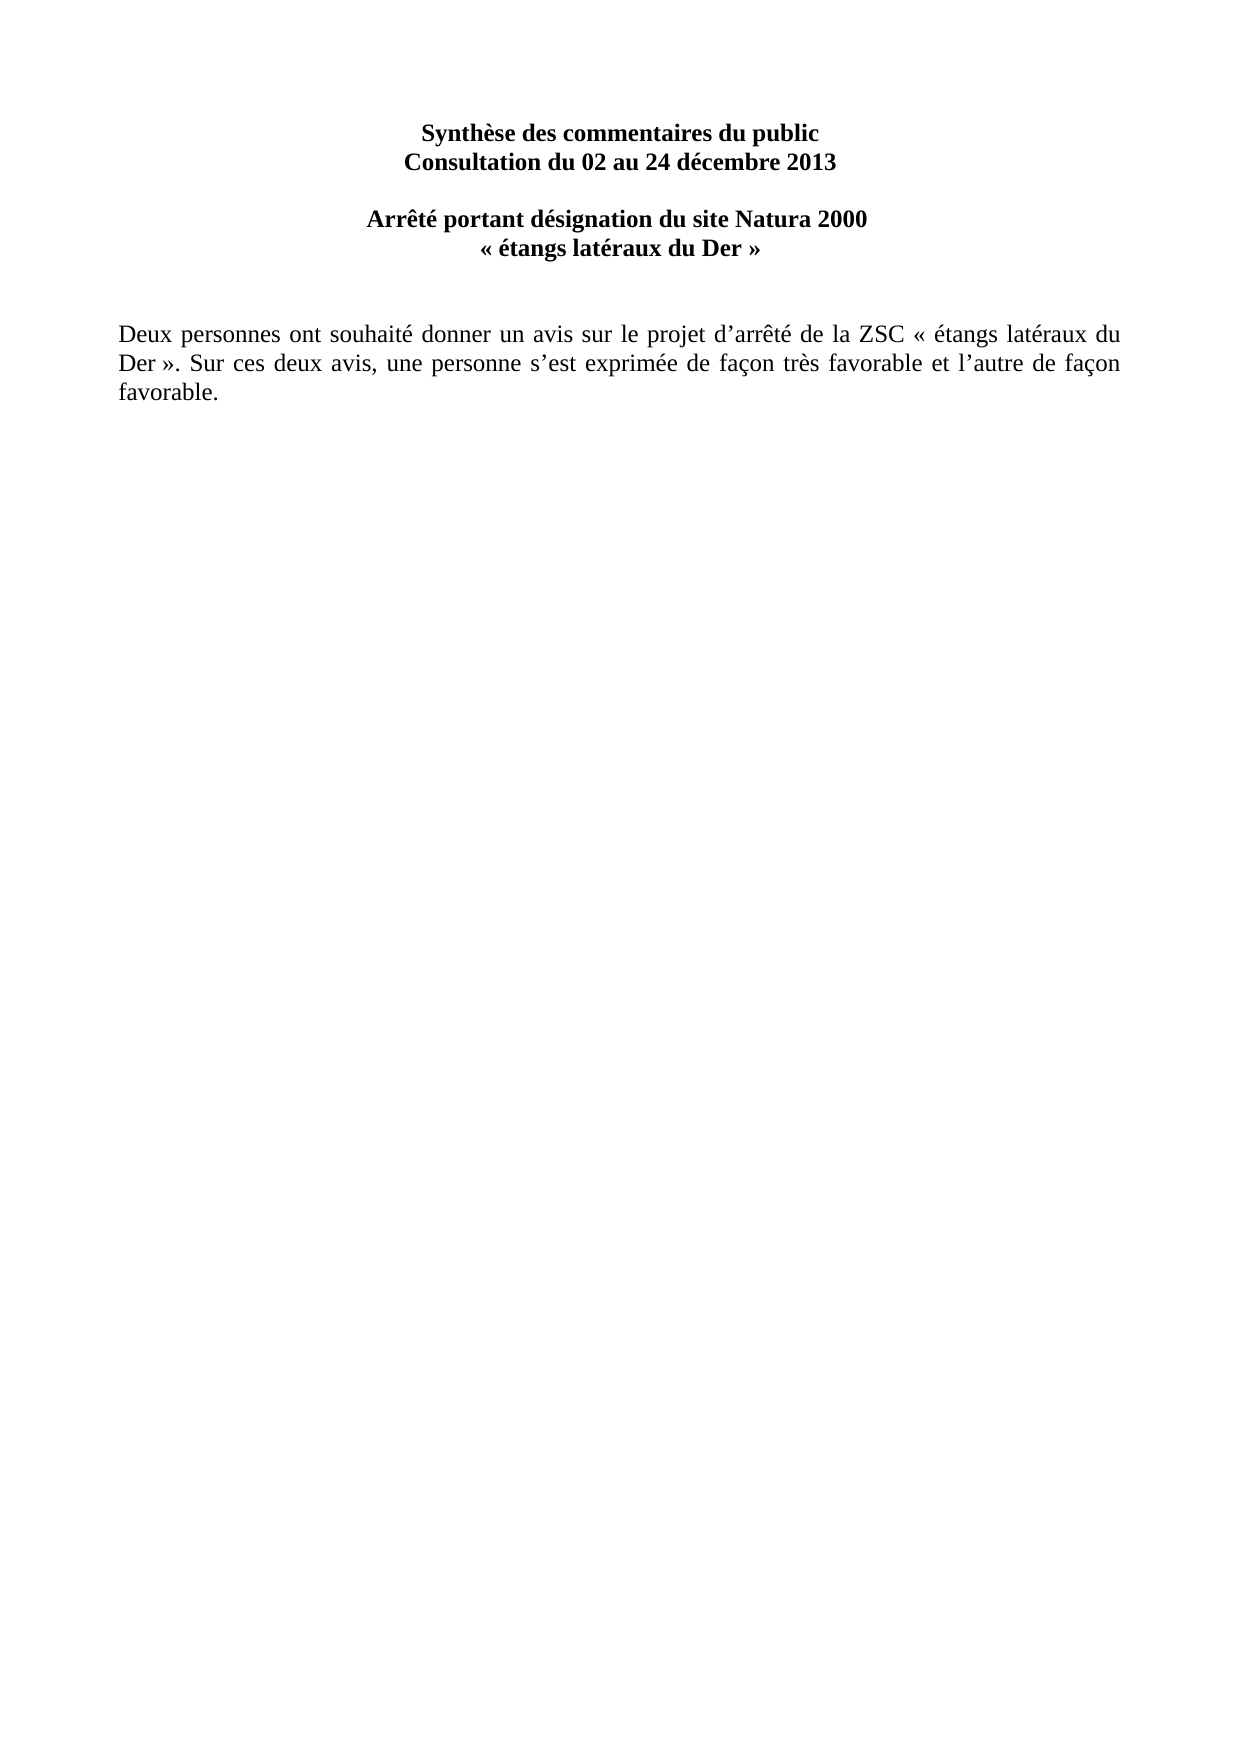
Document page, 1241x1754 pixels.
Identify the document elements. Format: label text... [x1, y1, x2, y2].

text Consultation du 02 au 24 décembre 2013 [118, 147, 1122, 176]
subtitle « étangs latéraux du Der » [118, 233, 1122, 262]
text Deux personnes ont souhaité donner un avis sur le projet d’arrêté de la ZSC « étangs latéraux du Der ». Sur ces deux avis, une personne s’est exprimée de façon très favorable et l’autre de façon favorable. [118, 319, 1122, 406]
text Synthèse des commentaires du public [118, 118, 1122, 147]
subtitle Arrêté portant désignation du site Natura 2000 [118, 204, 1122, 233]
